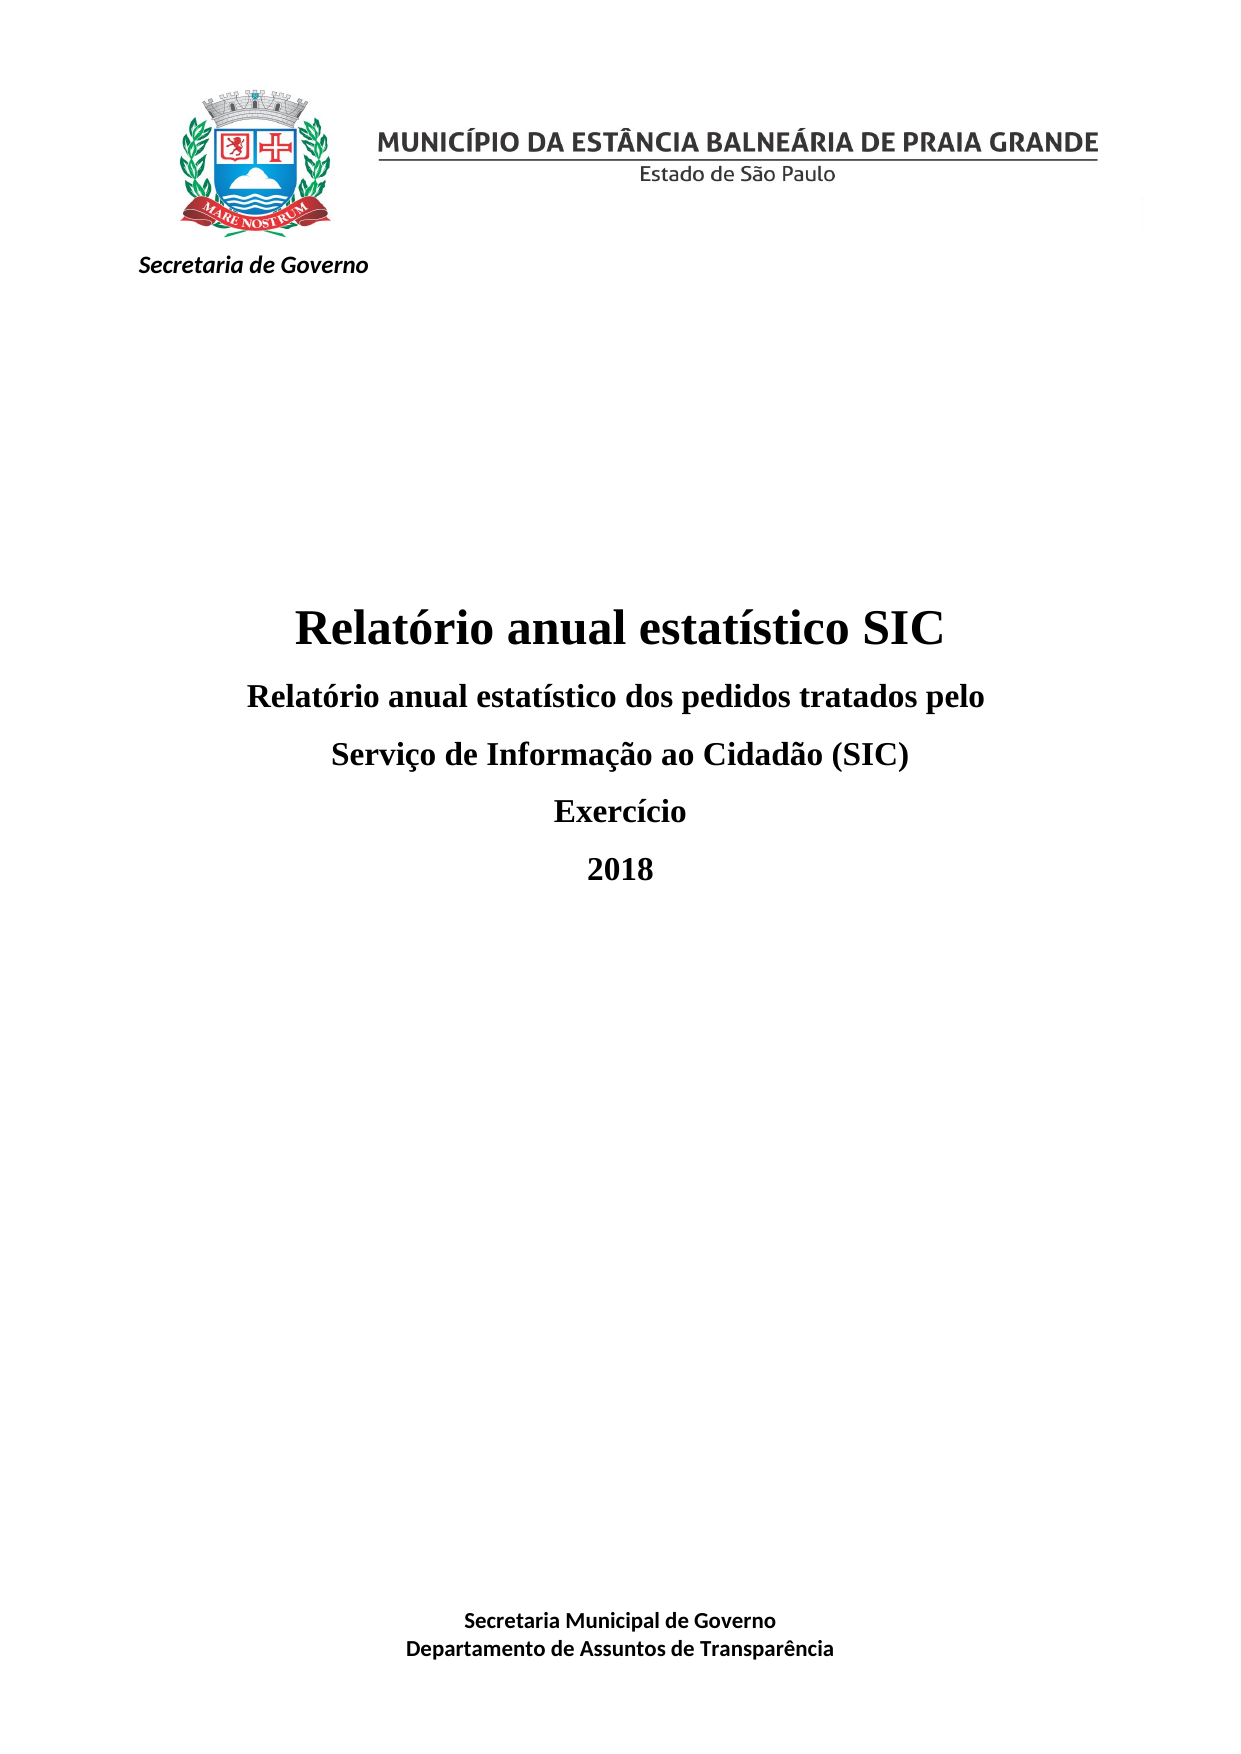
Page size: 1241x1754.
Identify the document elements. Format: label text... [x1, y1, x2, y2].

text 2018 [177, 849, 1063, 887]
text Exercício [177, 791, 1063, 830]
text Relatório anual estatístico dos pedidos tratados pelo [177, 676, 1063, 714]
text Serviço de Informação ao Cidadão (SIC) [177, 734, 1063, 772]
text Relatório anual estatístico SIC [177, 598, 1063, 656]
